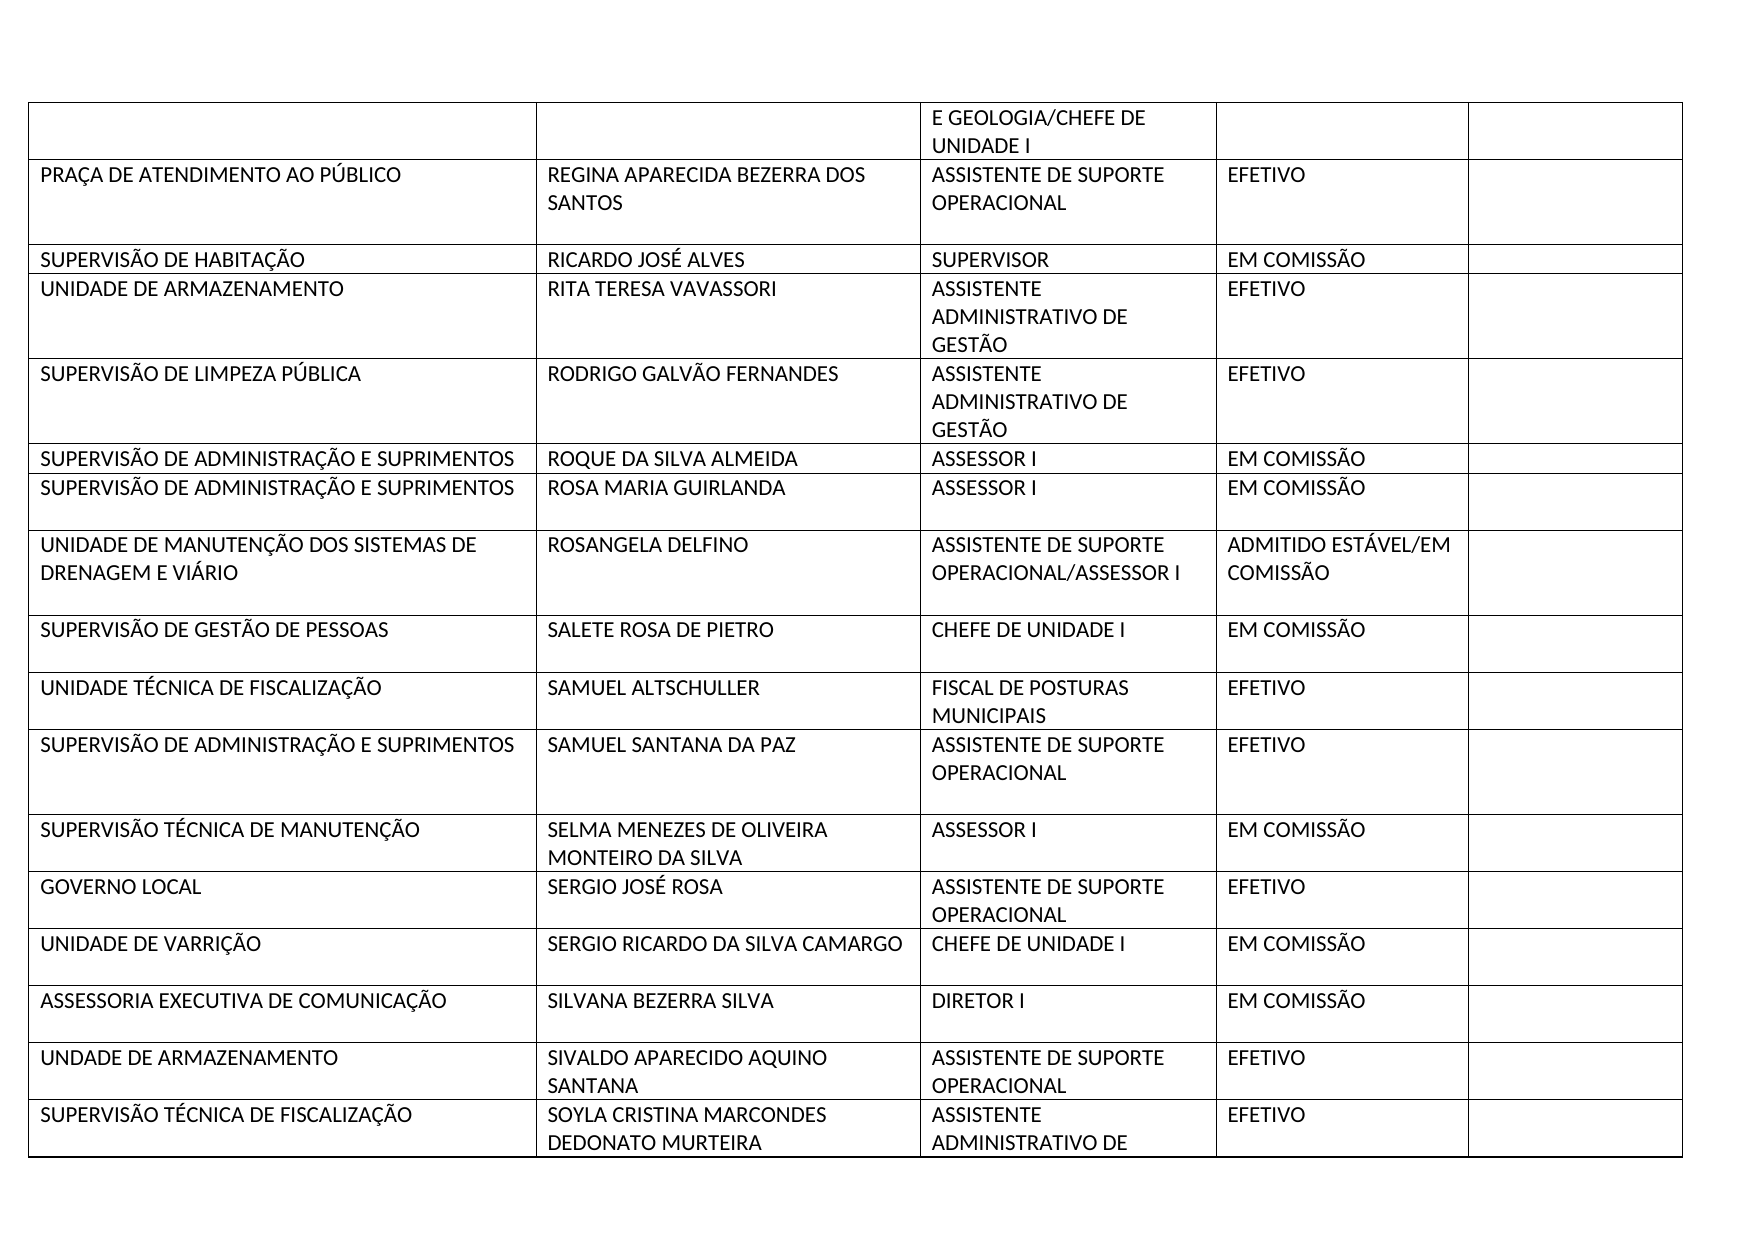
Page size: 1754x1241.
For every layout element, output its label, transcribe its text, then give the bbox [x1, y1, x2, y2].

table_cell RITA TERESA VAVASSORI [537, 274, 920, 358]
table_cell SERGIO RICARDO DA SILVA CAMARGO [537, 929, 920, 985]
table_cell RICARDO JOSÉ ALVES [537, 245, 920, 273]
table_cell SUPERVISÃO DE ADMINISTRAÇÃO E SUPRIMENTOS [29, 474, 536, 529]
table_cell [1469, 531, 1682, 614]
table_cell EFETIVO [1217, 274, 1468, 358]
table_cell [1217, 103, 1468, 159]
table_cell SIVALDO APARECIDO AQUINO SANTANA [537, 1043, 920, 1099]
table_cell ASSISTENTE DE SUPORTE OPERACIONAL/ASSESSOR I [921, 531, 1216, 614]
table_cell ASSISTENTE ADMINISTRATIVO DE [921, 1100, 1216, 1156]
table_cell UNIDADE DE VARRIÇÃO [29, 929, 536, 985]
table_cell SAMUEL SANTANA DA PAZ [537, 730, 920, 814]
table_cell [29, 103, 536, 159]
table_cell EM COMISSÃO [1217, 444, 1468, 472]
table_cell ASSESSOR I [921, 474, 1216, 529]
table_cell [1469, 616, 1682, 672]
table_cell EM COMISSÃO [1217, 929, 1468, 985]
table_cell DIRETOR I [921, 986, 1216, 1042]
table_cell SILVANA BEZERRA SILVA [537, 986, 920, 1042]
table_cell EFETIVO [1217, 359, 1468, 443]
table_cell UNIDADE DE MANUTENÇÃO DOS SISTEMAS DE DRENAGEM E VIÁRIO [29, 531, 536, 614]
table_cell CHEFE DE UNIDADE I [921, 929, 1216, 985]
table_cell SALETE ROSA DE PIETRO [537, 616, 920, 672]
table_cell ROQUE DA SILVA ALMEIDA [537, 444, 920, 472]
table_cell [1469, 160, 1682, 244]
table_cell ASSISTENTE ADMINISTRATIVO DE GESTÃO [921, 359, 1216, 443]
table_cell ASSESSOR I [921, 444, 1216, 472]
table_cell SUPERVISOR [921, 245, 1216, 273]
table_cell [1469, 929, 1682, 985]
table_cell REGINA APARECIDA BEZERRA DOS SANTOS [537, 160, 920, 244]
table_cell GOVERNO LOCAL [29, 872, 536, 928]
table_cell EM COMISSÃO [1217, 815, 1468, 871]
table_cell FISCAL DE POSTURAS MUNICIPAIS [921, 673, 1216, 729]
table_cell SUPERVISÃO TÉCNICA DE FISCALIZAÇÃO [29, 1100, 536, 1156]
table_cell ASSISTENTE DE SUPORTE OPERACIONAL [921, 1043, 1216, 1099]
table_cell SERGIO JOSÉ ROSA [537, 872, 920, 928]
table_cell SELMA MENEZES DE OLIVEIRA MONTEIRO DA SILVA [537, 815, 920, 871]
table_cell EM COMISSÃO [1217, 474, 1468, 529]
table_cell [1469, 359, 1682, 443]
table_cell EFETIVO [1217, 730, 1468, 814]
table_cell EM COMISSÃO [1217, 245, 1468, 273]
table_cell [1469, 474, 1682, 529]
table_cell ASSISTENTE ADMINISTRATIVO DE GESTÃO [921, 274, 1216, 358]
table_cell ROSANGELA DELFINO [537, 531, 920, 614]
table_cell EFETIVO [1217, 872, 1468, 928]
table_cell SUPERVISÃO DE GESTÃO DE PESSOAS [29, 616, 536, 672]
table_cell [1469, 1043, 1682, 1099]
table_cell EFETIVO [1217, 1100, 1468, 1156]
table_cell [1469, 815, 1682, 871]
table_cell UNIDADE TÉCNICA DE FISCALIZAÇÃO [29, 673, 536, 729]
table_cell ASSISTENTE DE SUPORTE OPERACIONAL [921, 730, 1216, 814]
table_cell EM COMISSÃO [1217, 986, 1468, 1042]
table_cell SUPERVISÃO TÉCNICA DE MANUTENÇÃO [29, 815, 536, 871]
table_cell [1469, 986, 1682, 1042]
table_cell PRAÇA DE ATENDIMENTO AO PÚBLICO [29, 160, 536, 244]
table_cell EFETIVO [1217, 673, 1468, 729]
table_cell ASSISTENTE DE SUPORTE OPERACIONAL [921, 872, 1216, 928]
table_cell ASSESSOR I [921, 815, 1216, 871]
table_cell [1469, 245, 1682, 273]
table_cell [1469, 274, 1682, 358]
table_cell ASSISTENTE DE SUPORTE OPERACIONAL [921, 160, 1216, 244]
table_cell SAMUEL ALTSCHULLER [537, 673, 920, 729]
table_cell [1469, 673, 1682, 729]
table_cell [537, 103, 920, 159]
table_cell UNDADE DE ARMAZENAMENTO [29, 1043, 536, 1099]
table_cell E GEOLOGIA/CHEFE DE UNIDADE I [921, 103, 1216, 159]
table_cell RODRIGO GALVÃO FERNANDES [537, 359, 920, 443]
table_cell EM COMISSÃO [1217, 616, 1468, 672]
table_cell [1469, 872, 1682, 928]
table_cell SUPERVISÃO DE ADMINISTRAÇÃO E SUPRIMENTOS [29, 730, 536, 814]
table_cell SUPERVISÃO DE HABITAÇÃO [29, 245, 536, 273]
table_cell SUPERVISÃO DE ADMINISTRAÇÃO E SUPRIMENTOS [29, 444, 536, 472]
table_cell SOYLA CRISTINA MARCONDES DEDONATO MURTEIRA [537, 1100, 920, 1156]
table_cell [1469, 1100, 1682, 1156]
table_cell [1469, 730, 1682, 814]
table_cell SUPERVISÃO DE LIMPEZA PÚBLICA [29, 359, 536, 443]
table_cell ASSESSORIA EXECUTIVA DE COMUNICAÇÃO [29, 986, 536, 1042]
table_cell UNIDADE DE ARMAZENAMENTO [29, 274, 536, 358]
table_cell [1469, 103, 1682, 159]
table_cell EFETIVO [1217, 160, 1468, 244]
table_cell [1469, 444, 1682, 472]
table_cell EFETIVO [1217, 1043, 1468, 1099]
table_cell ADMITIDO ESTÁVEL/EM COMISSÃO [1217, 531, 1468, 614]
table_cell CHEFE DE UNIDADE I [921, 616, 1216, 672]
table_cell ROSA MARIA GUIRLANDA [537, 474, 920, 529]
